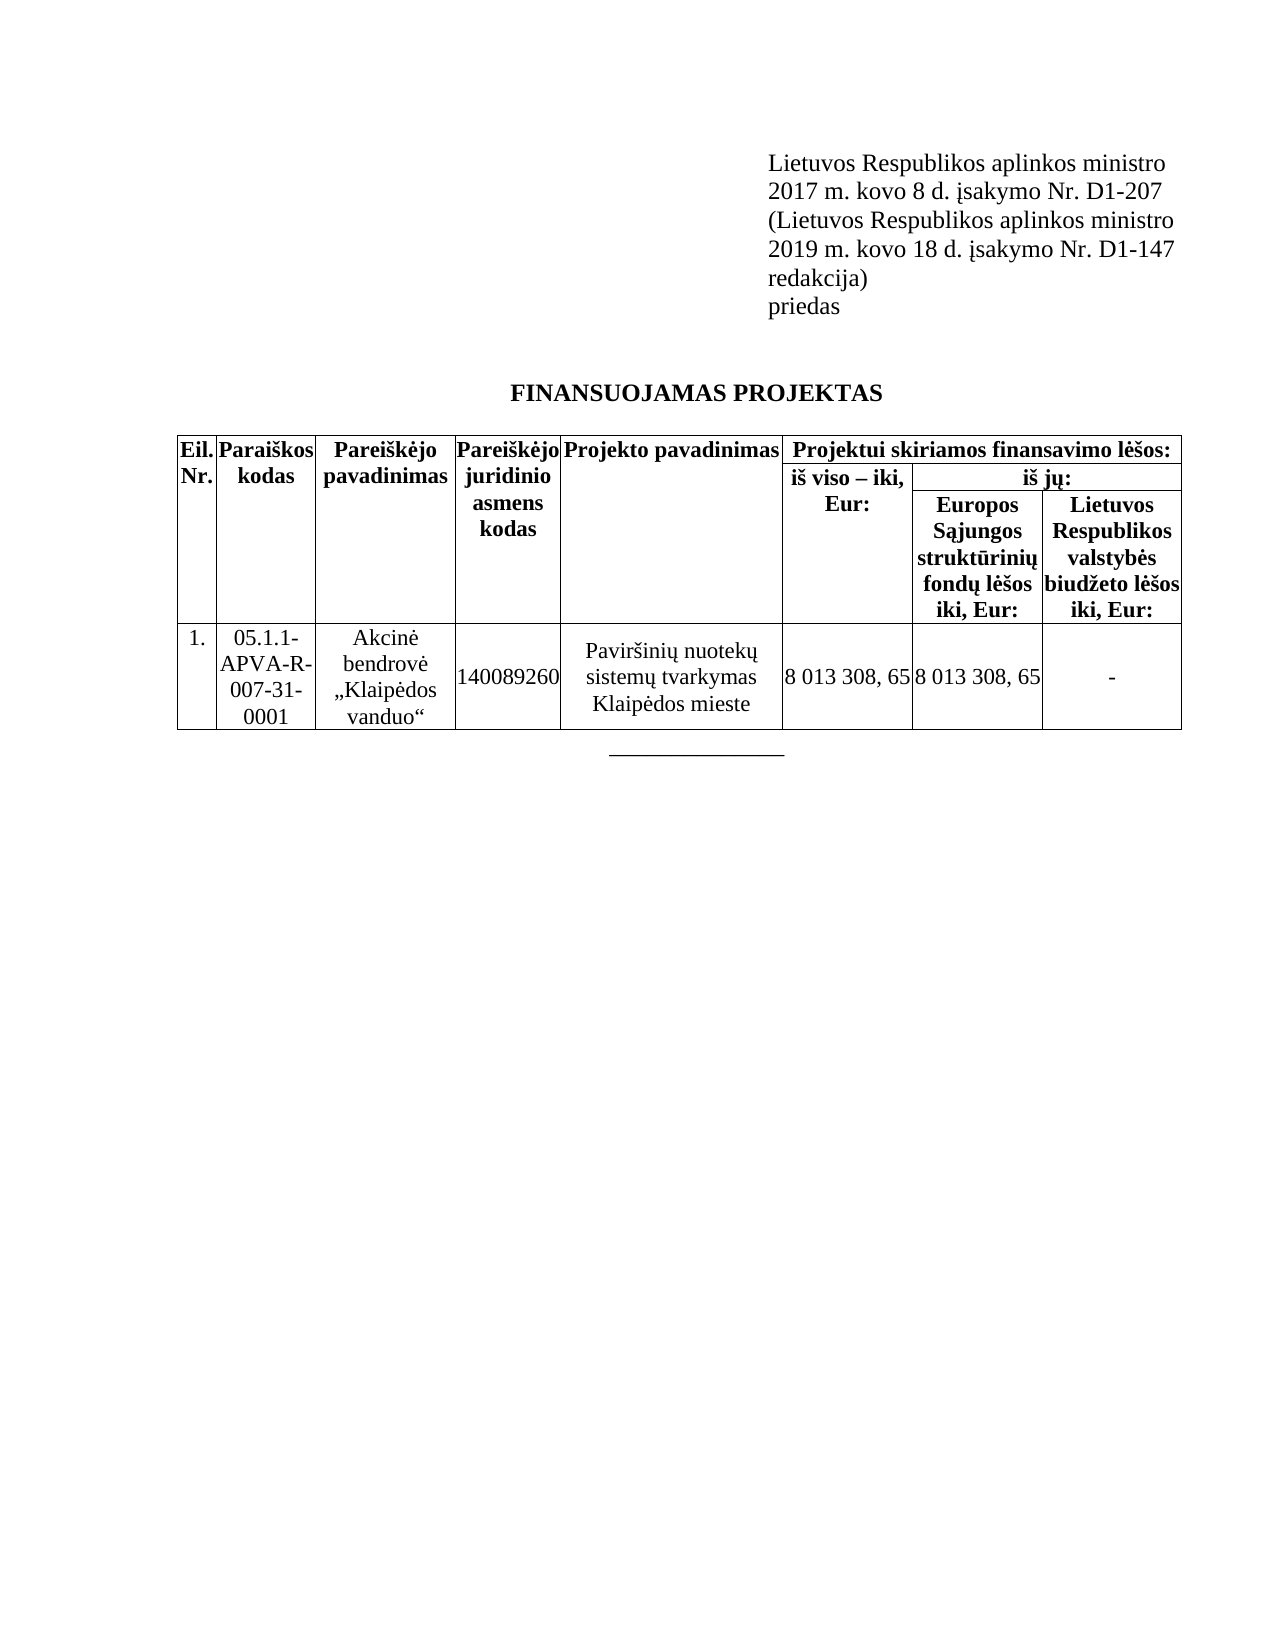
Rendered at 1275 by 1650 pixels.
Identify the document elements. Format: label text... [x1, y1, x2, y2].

table_header Pareiškėjo juridinio asmens kodas [456, 436, 560, 623]
text (Lietuvos Respublikos aplinkos ministro 2019 m. kovo 18 d. įsakymo Nr. D1-147 redakcija) [768, 205, 1216, 291]
table_cell 140089260 [456, 624, 560, 729]
text Lietuvos Respublikos aplinkos ministro 2017 m. kovo 8 d. įsakymo Nr. D1-207 [768, 148, 1216, 205]
table_cell Akcinė bendrovė „Klaipėdos vanduo“ [316, 624, 455, 729]
table_cell Paviršinių nuotekų sistemų tvarkymas Klaipėdos mieste [561, 624, 782, 729]
table_header Eil. Nr. [178, 436, 216, 623]
table_cell Lietuvos Respublikos valstybės biudžeto lėšos iki, Eur: [1043, 491, 1181, 623]
table_cell 1. [178, 624, 216, 729]
table_cell 8 013 308, 65 [913, 624, 1042, 729]
text ______________ [177, 730, 1216, 759]
table_header Pareiškėjo pavadinimas [316, 436, 455, 623]
table_cell 8 013 308, 65 [783, 624, 912, 729]
table_header Projekto pavadinimas [561, 436, 782, 623]
table_header Paraiškos kodas [217, 436, 315, 623]
table_cell Europos Sąjungos struktūrinių fondų lėšos iki, Eur: [913, 491, 1042, 623]
text FINANSUOJAMAS PROJEKTAS [177, 378, 1216, 406]
table_cell 05.1.1-APVA-R-007-31-0001 [217, 624, 315, 729]
table_header Projektui skiriamos finansavimo lėšos: [783, 436, 1181, 462]
table_cell iš viso – iki, Eur: [783, 464, 912, 623]
table_cell - [1043, 624, 1181, 729]
text priedas [768, 291, 1216, 320]
table_cell iš jų: [913, 464, 1181, 490]
